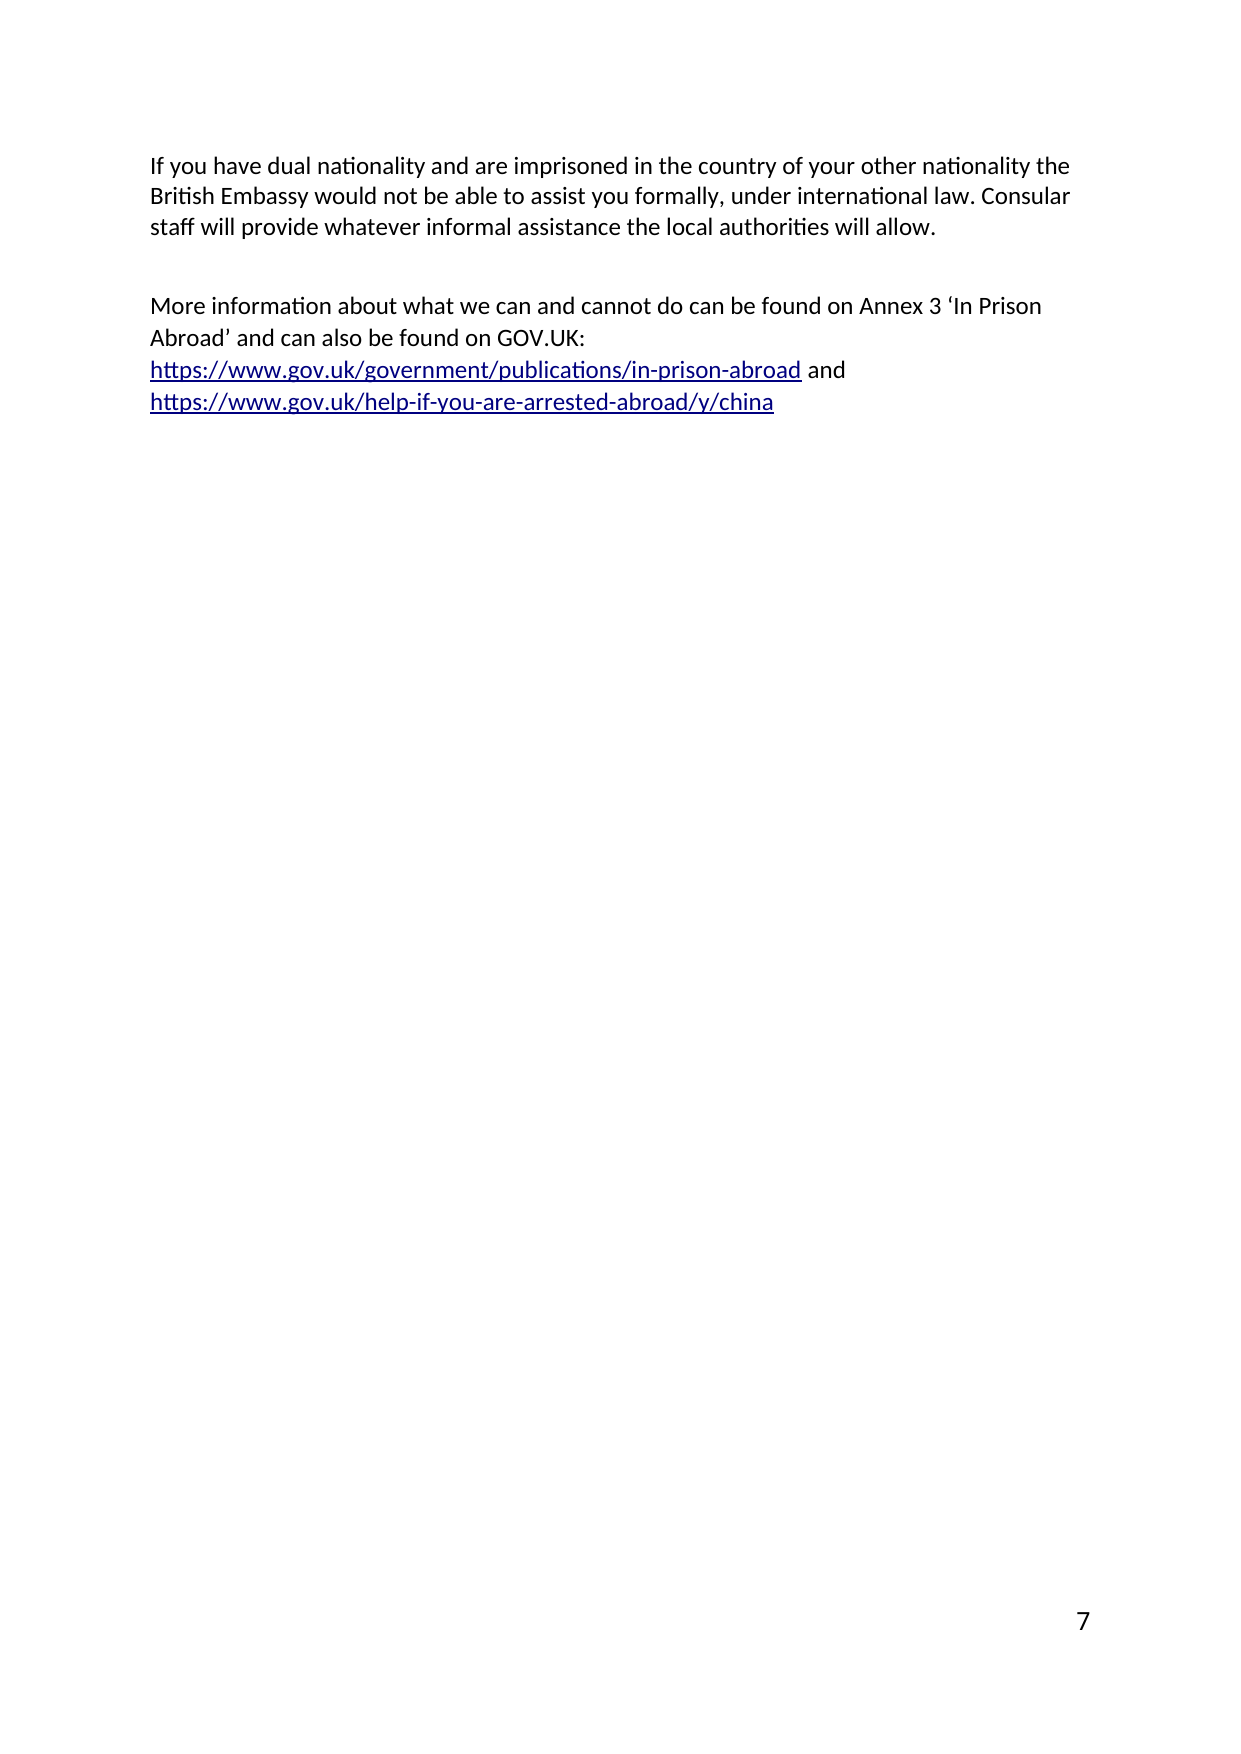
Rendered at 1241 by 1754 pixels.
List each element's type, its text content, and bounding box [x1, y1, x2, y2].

text If you have dual nationality and are imprisoned in the country of your other nationality the British Embassy would not be able to assist you formally, under international law. Consular staff will provide whatever informal assistance the local authorities will allow. [150, 150, 1090, 242]
text More information about what we can and cannot do can be found on Annex 3 ‘In Prison Abroad’ and can also be found on GOV.UK: https://www.gov.uk/government/publications/in-prison-abroad and https://www.gov.uk/help-if-you-are-arrested-abroad/y/china [150, 290, 1090, 417]
